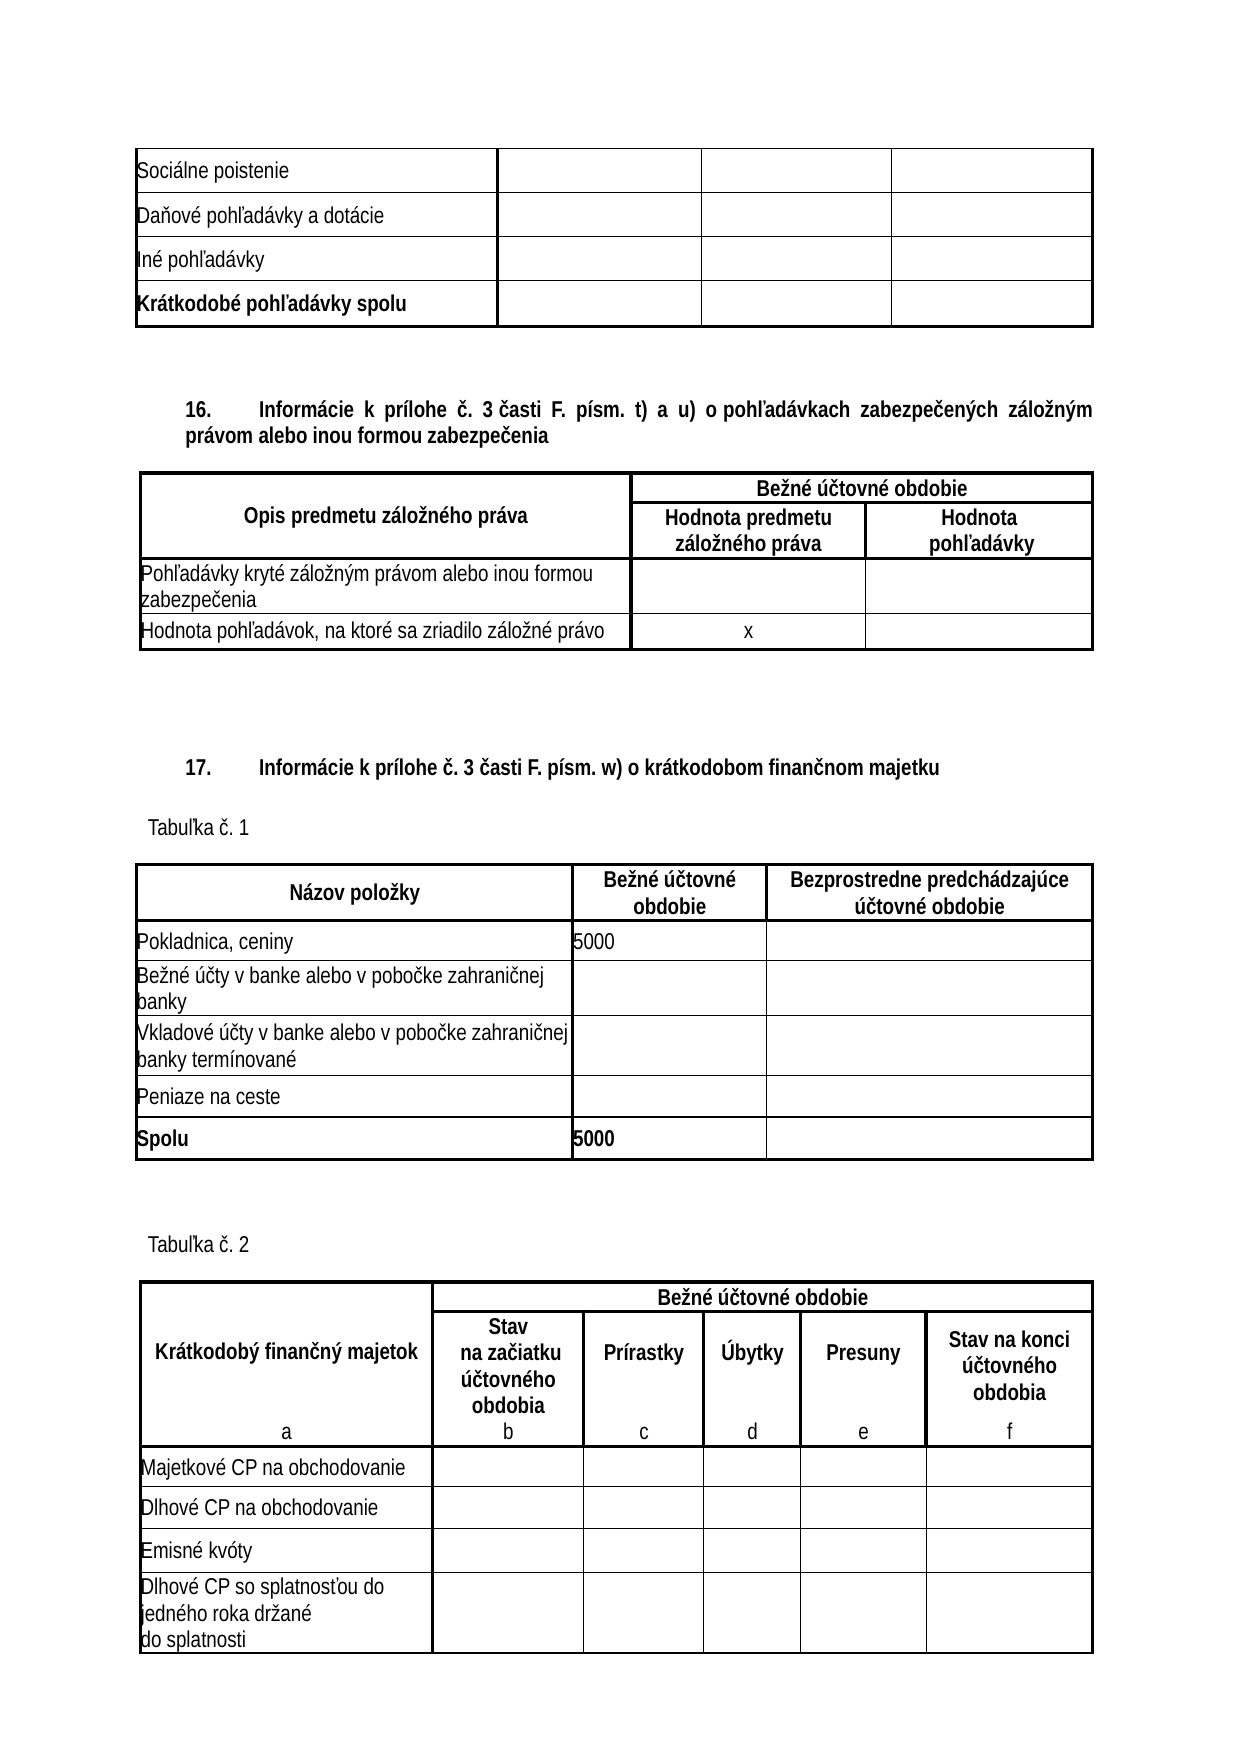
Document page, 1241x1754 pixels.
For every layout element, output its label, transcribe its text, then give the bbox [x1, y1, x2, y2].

table_cell [767, 1016, 1091, 1075]
table_cell Úbytky [705, 1313, 799, 1418]
table_cell Stav na konci účtovného obdobia [928, 1313, 1091, 1418]
table_cell [499, 237, 701, 280]
table_header Krátkodobý finančný majetok [142, 1284, 431, 1418]
table_cell [767, 1076, 1091, 1116]
table_cell Daňové pohľadávky a dotácie [138, 193, 496, 236]
table_cell [892, 193, 1091, 236]
table_cell Krátkodobé pohľadávky spolu [138, 281, 496, 325]
table_cell Presuny [802, 1313, 924, 1418]
table_cell [499, 149, 701, 192]
table_header Bežné účtovné obdobie [434, 1284, 1091, 1310]
list Informácie k prílohe č. 3 časti F. písm. t) a u) o pohľadávkach zabezpečených záložným právom alebo inou formou zabezpečenia [185, 396, 1093, 448]
table_cell [767, 1118, 1091, 1158]
table_cell Dlhové CP na obchodovanie [142, 1487, 431, 1527]
table_cell [704, 1487, 800, 1527]
table_cell Stav na začiatku účtovného obdobia [434, 1313, 582, 1418]
table_cell [584, 1487, 703, 1527]
table_cell Iné pohľadávky [138, 237, 496, 280]
table_cell [801, 1448, 926, 1486]
table_cell x [633, 614, 865, 648]
table_cell Prírastky [585, 1313, 702, 1418]
table_header Bezprostredne predchádzajúce účtovné obdobie [768, 866, 1091, 919]
table_cell [927, 1573, 1091, 1652]
table_cell Majetkové CP na obchodovanie [142, 1448, 431, 1486]
table_cell [434, 1487, 583, 1527]
table_cell [584, 1529, 703, 1572]
table_cell Pohľadávky kryté záložným právom alebo inou formou zabezpečenia [142, 560, 629, 612]
table_cell [434, 1529, 583, 1572]
table_cell [801, 1487, 926, 1527]
table_cell [702, 237, 891, 280]
table_cell Bežné účty v banke alebo v pobočke zahraničnej banky [138, 961, 571, 1015]
table_cell [866, 560, 1091, 612]
table_cell [866, 614, 1091, 648]
table_cell [702, 193, 891, 236]
table_cell Hodnota pohľadávok, na ktoré sa zriadilo záložné právo [142, 614, 629, 648]
table_cell [499, 281, 701, 325]
table_cell f [928, 1418, 1091, 1445]
table_cell Hodnota predmetu záložného práva [633, 504, 864, 557]
table_header Bežné účtovné obdobie [633, 475, 1091, 501]
table_cell [801, 1573, 926, 1652]
table_cell [892, 237, 1091, 280]
table_cell [801, 1529, 926, 1572]
table_cell [767, 922, 1091, 960]
table_cell Spolu [138, 1118, 571, 1158]
table_cell a [142, 1418, 431, 1445]
table_cell [499, 193, 701, 236]
table_cell [927, 1448, 1091, 1486]
table_cell [892, 281, 1091, 325]
table_cell Vkladové účty v banke alebo v pobočke zahraničnej banky termínované [138, 1016, 571, 1075]
table_cell Hodnota pohľadávky [867, 504, 1091, 557]
table_cell Sociálne poistenie [138, 149, 496, 192]
text Tabuľka č. 1 [148, 814, 1093, 840]
table_cell [584, 1448, 703, 1486]
table_cell 5000 [574, 922, 766, 960]
table_cell [702, 149, 891, 192]
table_cell [584, 1573, 703, 1652]
table_cell [892, 149, 1091, 192]
table_cell Peniaze na ceste [138, 1076, 571, 1116]
table_cell Emisné kvóty [142, 1529, 431, 1572]
table_cell [927, 1529, 1091, 1572]
table_cell c [585, 1418, 702, 1445]
table_cell d [705, 1418, 799, 1445]
table_cell [927, 1487, 1091, 1527]
text Tabuľka č. 2 [148, 1231, 1093, 1257]
table_cell [704, 1573, 800, 1652]
table_header Bežné účtovné obdobie [574, 866, 765, 919]
table_cell [574, 1076, 766, 1116]
table_header Opis predmetu záložného práva [142, 475, 629, 557]
table_header Názov položky [138, 866, 571, 919]
table_cell [434, 1573, 583, 1652]
table_cell [633, 560, 865, 612]
table_cell [704, 1448, 800, 1486]
table_cell [702, 281, 891, 325]
table_cell e [802, 1418, 924, 1445]
list Informácie k prílohe č. 3 časti F. písm. w) o krátkodobom finančnom majetku [185, 754, 1093, 781]
table_cell [574, 1016, 766, 1075]
table_cell 5000 [574, 1118, 766, 1158]
table_cell [767, 961, 1091, 1015]
table_cell b [434, 1418, 582, 1445]
table_cell Dlhové CP so splatnosťou do jedného roka držané do splatnosti [142, 1573, 431, 1652]
table_cell [434, 1448, 583, 1486]
table_cell Pokladnica, ceniny [138, 922, 571, 960]
table_cell [574, 961, 766, 1015]
table_cell [704, 1529, 800, 1572]
